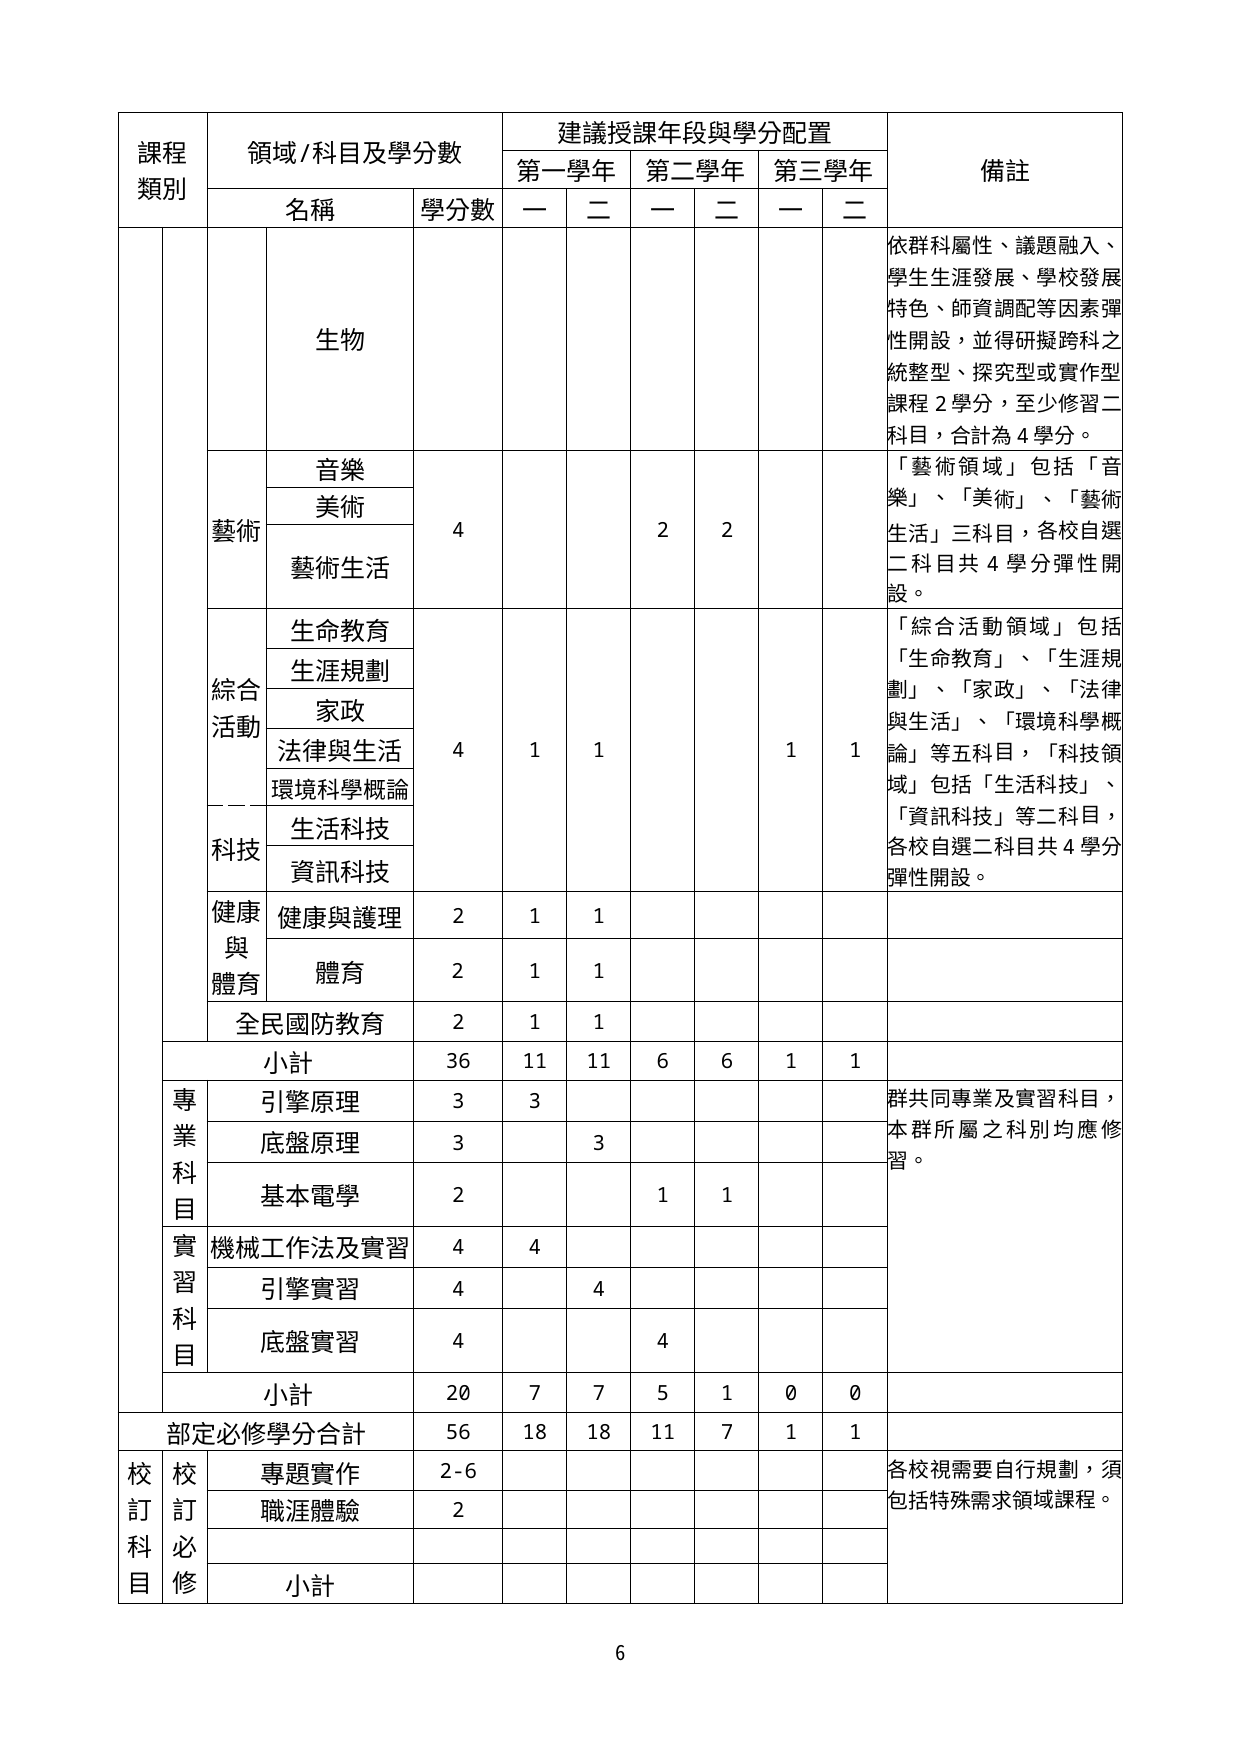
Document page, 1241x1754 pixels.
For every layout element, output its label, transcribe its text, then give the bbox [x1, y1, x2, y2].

table_cell 1 [759, 609, 822, 891]
table_cell 56 [414, 1413, 502, 1450]
table_cell [631, 1227, 694, 1267]
table_cell [503, 1122, 566, 1162]
table_cell 18 [503, 1413, 566, 1450]
table_cell [695, 892, 758, 938]
table_cell [823, 1081, 887, 1121]
table_cell [695, 1451, 758, 1490]
table_cell [888, 1002, 1122, 1041]
table_header 備註 [888, 113, 1122, 227]
table_cell 4 [414, 1227, 502, 1267]
table_cell [567, 1529, 630, 1563]
table_cell 引擎實習 [208, 1268, 413, 1308]
table_cell 生物 [267, 228, 413, 449]
table_cell [759, 939, 822, 1001]
table_cell [695, 1268, 758, 1308]
table_cell 環境科學概論 [267, 769, 413, 805]
table_cell [695, 609, 758, 891]
table_cell [631, 609, 694, 891]
table_cell 1 [567, 1002, 630, 1041]
table_cell [823, 451, 887, 608]
table_cell [631, 1564, 694, 1603]
table_cell [823, 892, 887, 938]
table_cell 小計 [163, 1373, 413, 1412]
table_cell 底盤原理 [208, 1122, 413, 1162]
table_cell [759, 1529, 822, 1563]
table_cell [759, 1491, 822, 1528]
table_cell 二 [695, 189, 758, 227]
table_cell 群共同專業及實習科目，本群所屬之科別均應修習。 [888, 1081, 1122, 1372]
table_cell 基本電學 [208, 1163, 413, 1226]
table_cell 4 [414, 609, 502, 891]
table_cell 1 [567, 609, 630, 891]
table_cell 1 [823, 609, 887, 891]
table_cell 7 [695, 1413, 758, 1450]
table_header 課程 類別 [119, 113, 207, 227]
table_cell [631, 1451, 694, 1490]
table_cell [567, 1081, 630, 1121]
table_cell 一 [503, 189, 566, 227]
table_cell [567, 1163, 630, 1226]
table_cell 4 [567, 1268, 630, 1308]
table_cell [567, 1227, 630, 1267]
table_cell [759, 1309, 822, 1372]
table_cell 0 [759, 1373, 822, 1412]
table_cell 依群科屬性、議題融入、學生生涯發展、學校發展特色、師資調配等因素彈性開設，並得研擬跨科之統整型、探究型或實作型課程2學分，至少修習二科目，合計為4學分。 [888, 228, 1122, 449]
table_cell 4 [414, 451, 502, 608]
table_cell 6 [695, 1042, 758, 1079]
table_cell 體育 [267, 939, 413, 1001]
table_cell [759, 1451, 822, 1490]
table_cell [414, 1529, 502, 1563]
table_cell 校訂必修 [163, 1451, 207, 1603]
table_cell [631, 228, 694, 449]
table_cell [163, 228, 207, 1041]
table_cell [823, 1227, 887, 1267]
table_cell 健康 與 體育 [208, 892, 266, 1001]
table_cell 藝術 [208, 451, 266, 608]
table_cell 小計 [163, 1042, 413, 1079]
table_cell 2 [414, 892, 502, 938]
table_cell [631, 1529, 694, 1563]
table_cell [503, 1268, 566, 1308]
table_cell 第一學年 [503, 151, 630, 188]
table_cell [695, 228, 758, 449]
table_cell [823, 228, 887, 449]
table_cell [414, 228, 502, 449]
table_cell 0 [823, 1373, 887, 1412]
table_cell [823, 1309, 887, 1372]
table_cell [567, 1451, 630, 1490]
table_cell [695, 1002, 758, 1041]
table_cell [695, 1491, 758, 1528]
table_cell [503, 451, 566, 608]
table_cell [823, 1491, 887, 1528]
table_cell 11 [567, 1042, 630, 1079]
table_cell 1 [631, 1163, 694, 1226]
table_cell 1 [567, 939, 630, 1001]
table_cell 6 [631, 1042, 694, 1079]
table_cell 11 [503, 1042, 566, 1079]
table_cell [823, 1564, 887, 1603]
table_cell 第三學年 [759, 151, 887, 188]
table_cell 7 [503, 1373, 566, 1412]
table_cell [759, 451, 822, 608]
table_cell 部定必修學分合計 [119, 1413, 413, 1450]
table_cell 職涯體驗 [208, 1491, 413, 1528]
table_cell 校訂科目 [119, 1451, 162, 1603]
table_header 建議授課年段與學分配置 [503, 113, 887, 149]
table_cell 2 [414, 939, 502, 1001]
table_cell [631, 892, 694, 938]
table_cell 18 [567, 1413, 630, 1450]
table_cell 各校視需要自行規劃，須包括特殊需求領域課程。 [888, 1451, 1122, 1603]
table_cell [759, 892, 822, 938]
table_cell [119, 228, 162, 1412]
table_cell [759, 1002, 822, 1041]
table_cell 3 [567, 1122, 630, 1162]
table_cell 法律與生活 [267, 729, 413, 768]
table_cell 學分數 [414, 189, 502, 227]
table_cell [695, 1122, 758, 1162]
table_cell [503, 1451, 566, 1490]
table_cell 實習科目 [163, 1227, 207, 1372]
table_cell [503, 1163, 566, 1226]
table_cell 「綜合活動領域」包括「生命教育」、「生涯規劃」、「家政」、「法律與生活」、「環境科學概論」等五科目，「科技領域」包括「生活科技」、「資訊科技」等二科目，各校自選二科目共4學分彈性開設。 [888, 609, 1122, 891]
table_cell [567, 1564, 630, 1603]
table_cell [695, 939, 758, 1001]
table_cell 底盤實習 [208, 1309, 413, 1372]
table_cell 生活科技 [267, 806, 413, 845]
table_cell 專業科目 [163, 1081, 207, 1226]
table_cell [888, 892, 1122, 938]
table_cell [759, 1564, 822, 1603]
table_cell [823, 1163, 887, 1226]
table_cell 3 [414, 1122, 502, 1162]
table_cell [503, 228, 566, 449]
table_cell [503, 1564, 566, 1603]
table_cell [695, 1081, 758, 1121]
table_cell [888, 1373, 1122, 1412]
table_cell [631, 1491, 694, 1528]
table_cell [567, 1491, 630, 1528]
table_cell 1 [695, 1373, 758, 1412]
table_cell 1 [503, 1002, 566, 1041]
table_cell 二 [823, 189, 887, 227]
table_cell 美術 [267, 488, 413, 524]
table_cell 4 [414, 1309, 502, 1372]
table_cell [503, 1309, 566, 1372]
table_cell [631, 1002, 694, 1041]
table_cell [759, 1163, 822, 1226]
table_cell [759, 1122, 822, 1162]
table_cell [823, 1268, 887, 1308]
table_cell 4 [631, 1309, 694, 1372]
table_cell 健康與護理 [267, 892, 413, 938]
table_cell 第二學年 [631, 151, 758, 188]
table_cell [888, 1413, 1122, 1450]
table_cell 科技 [208, 805, 266, 891]
table_cell [631, 1081, 694, 1121]
table_cell 2 [695, 451, 758, 608]
table_cell 一 [631, 189, 694, 227]
table_cell 生涯規劃 [267, 649, 413, 688]
table_cell [888, 1042, 1122, 1079]
table_cell 1 [503, 892, 566, 938]
table_cell [503, 1529, 566, 1563]
table_cell 11 [631, 1413, 694, 1450]
table_cell 引擎原理 [208, 1081, 413, 1121]
table_cell [823, 1451, 887, 1490]
table_cell [823, 1122, 887, 1162]
table_cell 二 [567, 189, 630, 227]
table_cell [695, 1227, 758, 1267]
table_cell [567, 1309, 630, 1372]
table_cell [414, 1564, 502, 1603]
table_cell 家政 [267, 689, 413, 728]
table_cell 36 [414, 1042, 502, 1079]
table_cell 1 [503, 939, 566, 1001]
table_cell 生命教育 [267, 609, 413, 648]
table_cell 資訊科技 [267, 846, 413, 891]
table_cell 1 [503, 609, 566, 891]
table_cell 1 [823, 1413, 887, 1450]
table_cell [823, 939, 887, 1001]
table_cell [503, 1491, 566, 1528]
table_cell 5 [631, 1373, 694, 1412]
table_cell 綜合活動 [208, 609, 266, 805]
table_cell [759, 1081, 822, 1121]
table_cell [759, 1268, 822, 1308]
table_header 領域/科目及學分數 [208, 113, 502, 188]
table_cell 「藝術領域」包括「音樂」、「美術」、「藝術生活」三科目，各校自選二科目共4學分彈性開設。 [888, 451, 1122, 608]
table_cell 名稱 [208, 189, 413, 227]
table_cell 4 [414, 1268, 502, 1308]
table_cell 2-6 [414, 1451, 502, 1490]
table_cell [823, 1529, 887, 1563]
table_cell [631, 1122, 694, 1162]
table_cell 7 [567, 1373, 630, 1412]
table_cell 1 [823, 1042, 887, 1079]
table_cell [695, 1309, 758, 1372]
table_cell 藝術生活 [267, 525, 413, 608]
table_cell 4 [503, 1227, 566, 1267]
table_cell 3 [503, 1081, 566, 1121]
table_cell [759, 228, 822, 449]
table_cell 專題實作 [208, 1451, 413, 1490]
table_cell 音樂 [267, 451, 413, 487]
table_cell 2 [414, 1491, 502, 1528]
table_cell [888, 939, 1122, 1001]
table_cell [208, 1529, 413, 1563]
table_cell 小計 [208, 1564, 413, 1603]
table_cell [631, 939, 694, 1001]
table_cell [567, 228, 630, 449]
table_cell [695, 1564, 758, 1603]
table_cell [759, 1227, 822, 1267]
table_cell [823, 1002, 887, 1041]
table_cell 1 [759, 1042, 822, 1079]
table_cell 機械工作法及實習 [208, 1227, 413, 1267]
table_cell 20 [414, 1373, 502, 1412]
table_cell 全民國防教育 [208, 1002, 413, 1041]
table_cell [631, 1268, 694, 1308]
table_cell 1 [759, 1413, 822, 1450]
table_cell 1 [567, 892, 630, 938]
table_cell 2 [414, 1002, 502, 1041]
table_cell [567, 451, 630, 608]
table_cell [695, 1529, 758, 1563]
table_cell [208, 228, 266, 449]
table_cell 1 [695, 1163, 758, 1226]
table_cell 3 [414, 1081, 502, 1121]
table_cell 2 [631, 451, 694, 608]
table_cell 一 [759, 189, 822, 227]
table_cell 2 [414, 1163, 502, 1226]
